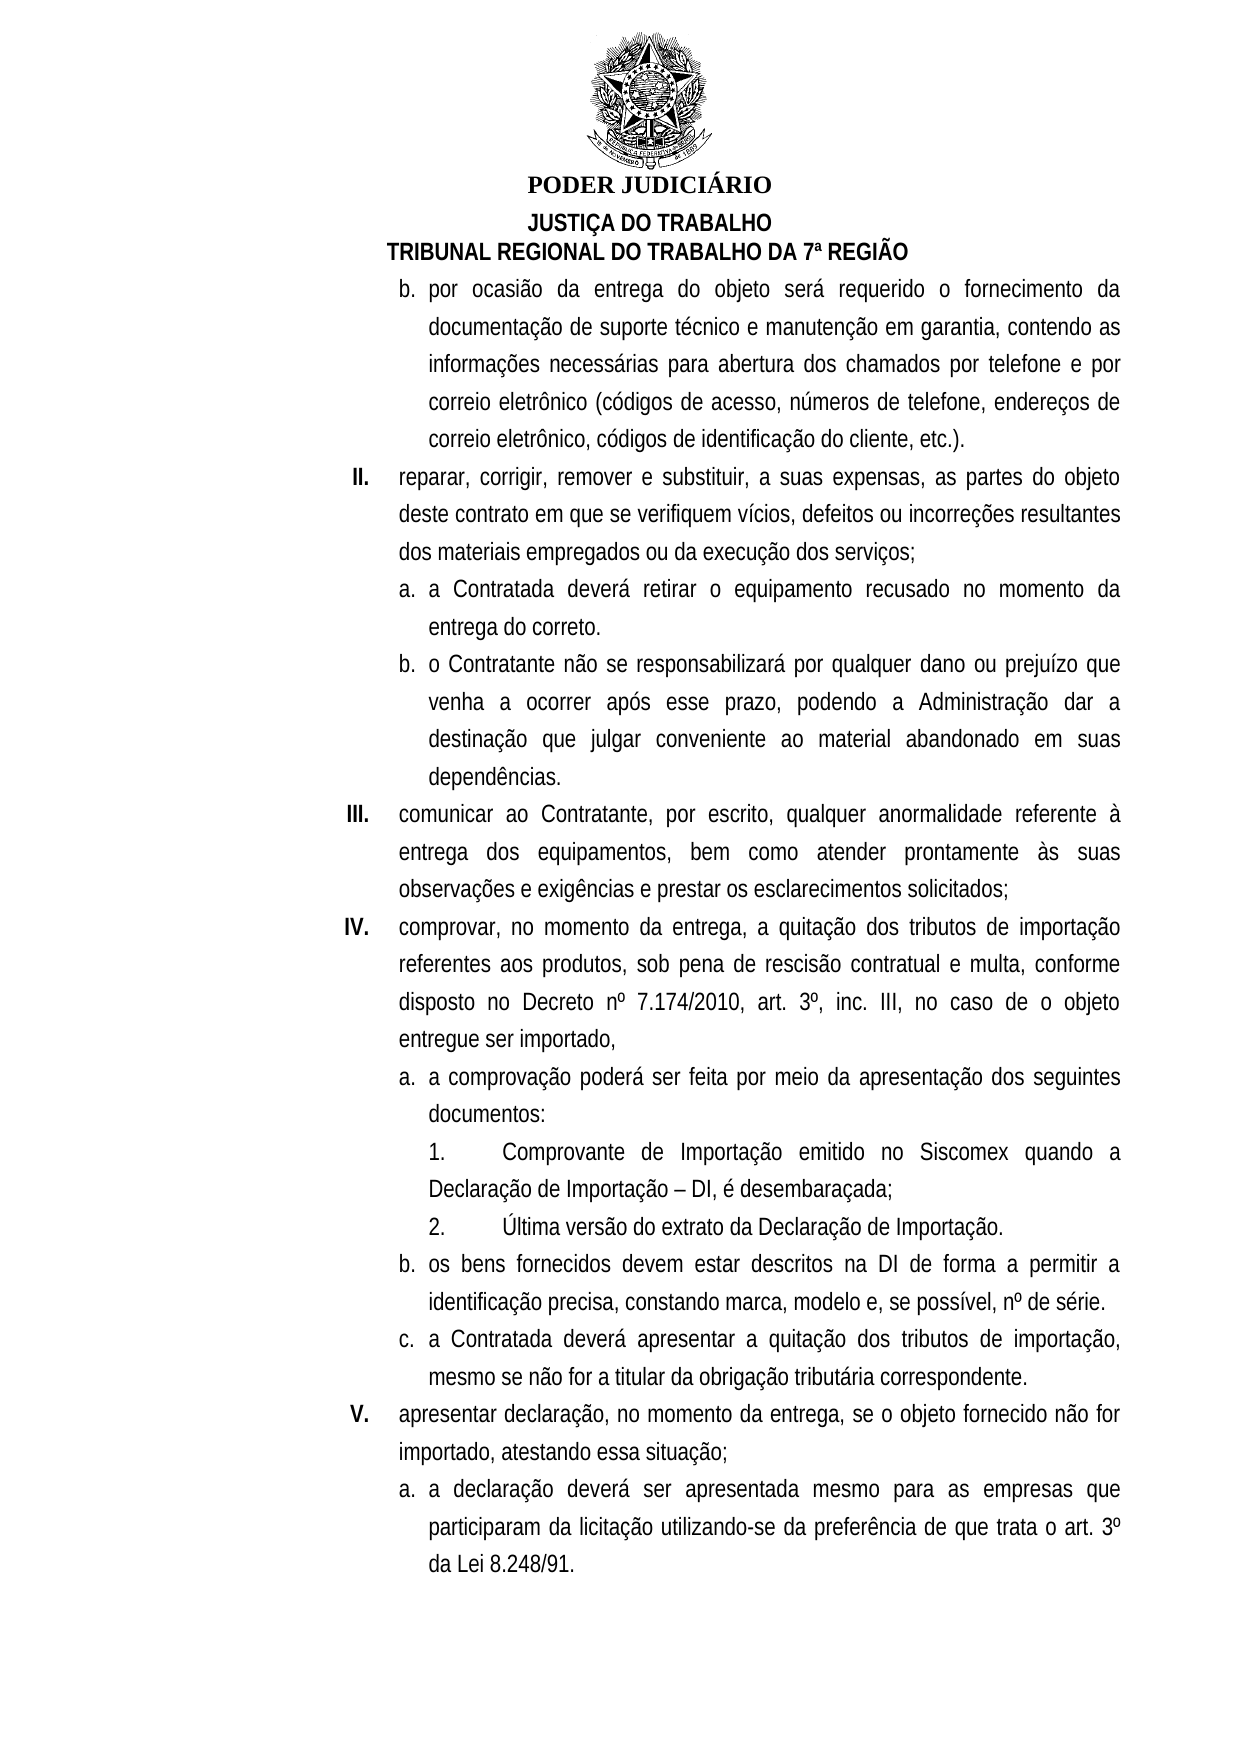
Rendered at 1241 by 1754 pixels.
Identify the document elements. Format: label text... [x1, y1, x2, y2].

list os bens fornecidos devem estar descritos na DI de forma a permitir a identificação precisa, constando marca, modelo e, se possível, nº de série. [399, 1240, 1122, 1315]
list por ocasião da entrega do objeto será requerido o fornecimento da documentação de suporte técnico e manutenção em garantia, contendo as informações necessárias para abertura dos chamados por telefone e por correio eletrônico (códigos de acesso, números de telefone, endereços de correio eletrônico, códigos de identificação do cliente, etc.). [399, 265, 1122, 453]
list o Contratante não se responsabilizará por qualquer dano ou prejuízo que venha a ocorrer após esse prazo, podendo a Administração dar a destinação que julgar conveniente ao material abandonado em suas dependências. [399, 640, 1122, 790]
list comprovar, no momento da entrega, a quitação dos tributos de importação referentes aos produtos, sob pena de rescisão contratual e multa, conforme disposto no Decreto nº 7.174/2010, art. 3º, inc. III, no caso de o objeto entregue ser importado, [369, 903, 1122, 1053]
list a Contratada deverá retirar o equipamento recusado no momento da entrega do correto. [399, 565, 1122, 640]
text 2. Última versão do extrato da Declaração de Importação. [428, 1203, 1122, 1240]
list comunicar ao Contratante, por escrito, qualquer anormalidade referente à entrega dos equipamentos, bem como atender prontamente às suas observações e exigências e prestar os esclarecimentos solicitados; [369, 790, 1122, 903]
list a Contratada deverá apresentar a quitação dos tributos de importação, mesmo se não for a titular da obrigação tributária correspondente. [399, 1315, 1122, 1390]
list a comprovação poderá ser feita por meio da apresentação dos seguintes documentos: [399, 1053, 1122, 1128]
list a declaração deverá ser apresentada mesmo para as empresas que participaram da licitação utilizando-se da preferência de que trata o art. 3º da Lei 8.248/91. [399, 1465, 1122, 1578]
list apresentar declaração, no momento da entrega, se o objeto fornecido não for importado, atestando essa situação; [369, 1390, 1122, 1465]
list reparar, corrigir, remover e substituir, a suas expensas, as partes do objeto deste contrato em que se verifiquem vícios, defeitos ou incorreções resultantes dos materiais empregados ou da execução dos serviços; [369, 453, 1122, 565]
text 1. Comprovante de Importação emitido no Siscomex quando a Declaração de Importação – DI, é desembaraçada; [428, 1128, 1122, 1203]
